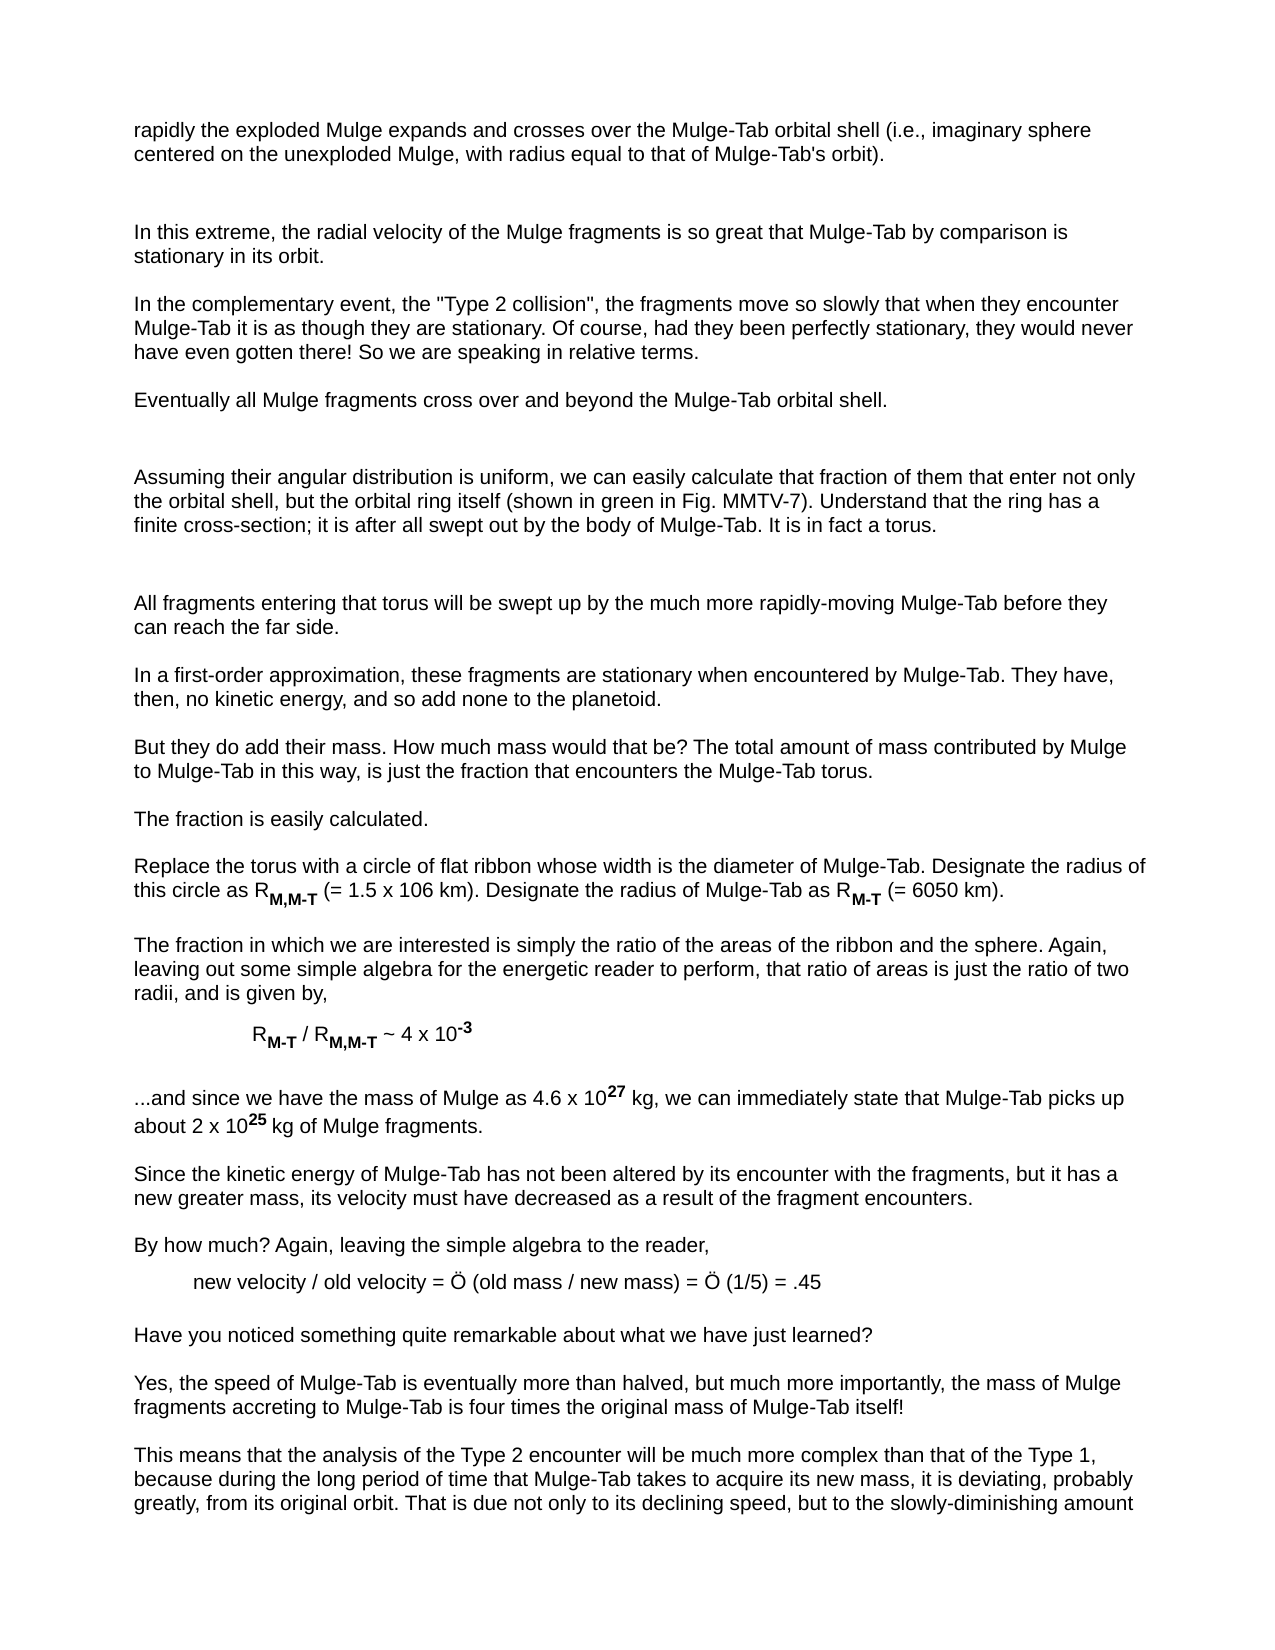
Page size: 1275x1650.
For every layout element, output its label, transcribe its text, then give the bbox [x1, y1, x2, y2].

text Assuming their angular distribution is uniform, we can easily calculate that fraction of them that enter not only the orbital shell, but the orbital ring itself (shown in green in Fig. MMTV-7). Understand that the ring has a finite cross-section; it is after all swept out by the body of Mulge-Tab. It is in fact a torus. [134, 465, 1147, 537]
text All fragments entering that torus will be swept up by the much more rapidly-moving Mulge-Tab before they can reach the far side. In a first-order approximation, these fragments are stationary when encountered by Mulge-Tab. They have, then, no kinetic energy, and so add none to the planetoid. But they do add their mass. How much mass would that be? The total amount of mass contributed by Mulge to Mulge-Tab in this way, is just the fraction that encounters the Mulge-Tab torus. The fraction is easily calculated. Replace the torus with a circle of flat ribbon whose width is the diameter of Mulge-Tab. Designate the radius of this circle as RM,M-T (= 1.5 x 106 km). Designate the radius of Mulge-Tab as RM-T (= 6050 km). The fraction in which we are interested is simply the ratio of the areas of the ribbon and the sphere. Again, leaving out some simple algebra for the energetic reader to perform, that ratio of areas is just the ratio of two radii, and is given by, [134, 591, 1147, 1005]
text new velocity / old velocity = Ö (old mass / new mass) = Ö (1/5) = .45 [193, 1270, 1088, 1294]
text In this extreme, the radial velocity of the Mulge fragments is so great that Mulge-Tab by comparison is stationary in its orbit. In the complementary event, the "Type 2 collision", the fragments move so slowly that when they encounter Mulge-Tab it is as though they are stationary. Of course, had they been perfectly stationary, they would never have even gotten there! So we are speaking in relative terms. Eventually all Mulge fragments cross over and beyond the Mulge-Tab orbital shell. [134, 220, 1147, 411]
text rapidly the exploded Mulge expands and crosses over the Mulge-Tab orbital shell (i.e., imaginary sphere centered on the unexploded Mulge, with radius equal to that of Mulge-Tab's orbit). [134, 118, 1147, 166]
text ...and since we have the mass of Mulge as 4.6 x 1027 kg, we can immediately state that Mulge-Tab picks up about 2 x 1025 kg of Mulge fragments. Since the kinetic energy of Mulge-Tab has not been altered by its encounter with the fragments, but it has a new greater mass, its velocity must have decreased as a result of the fragment encounters. By how much? Again, leaving the simple algebra to the reader, [134, 1082, 1147, 1257]
text Have you noticed something quite remarkable about what we have just learned? Yes, the speed of Mulge-Tab is eventually more than halved, but much more importantly, the mass of Mulge fragments accreting to Mulge-Tab is four times the original mass of Mulge-Tab itself! This means that the analysis of the Type 2 encounter will be much more complex than that of the Type 1, because during the long period of time that Mulge-Tab takes to acquire its new mass, it is deviating, probably greatly, from its original orbit. That is due not only to its declining speed, but to the slowly-diminishing amount [134, 1323, 1147, 1515]
text RM-T / RM,M-T ~ 4 x 10-3 [252, 1018, 1029, 1052]
